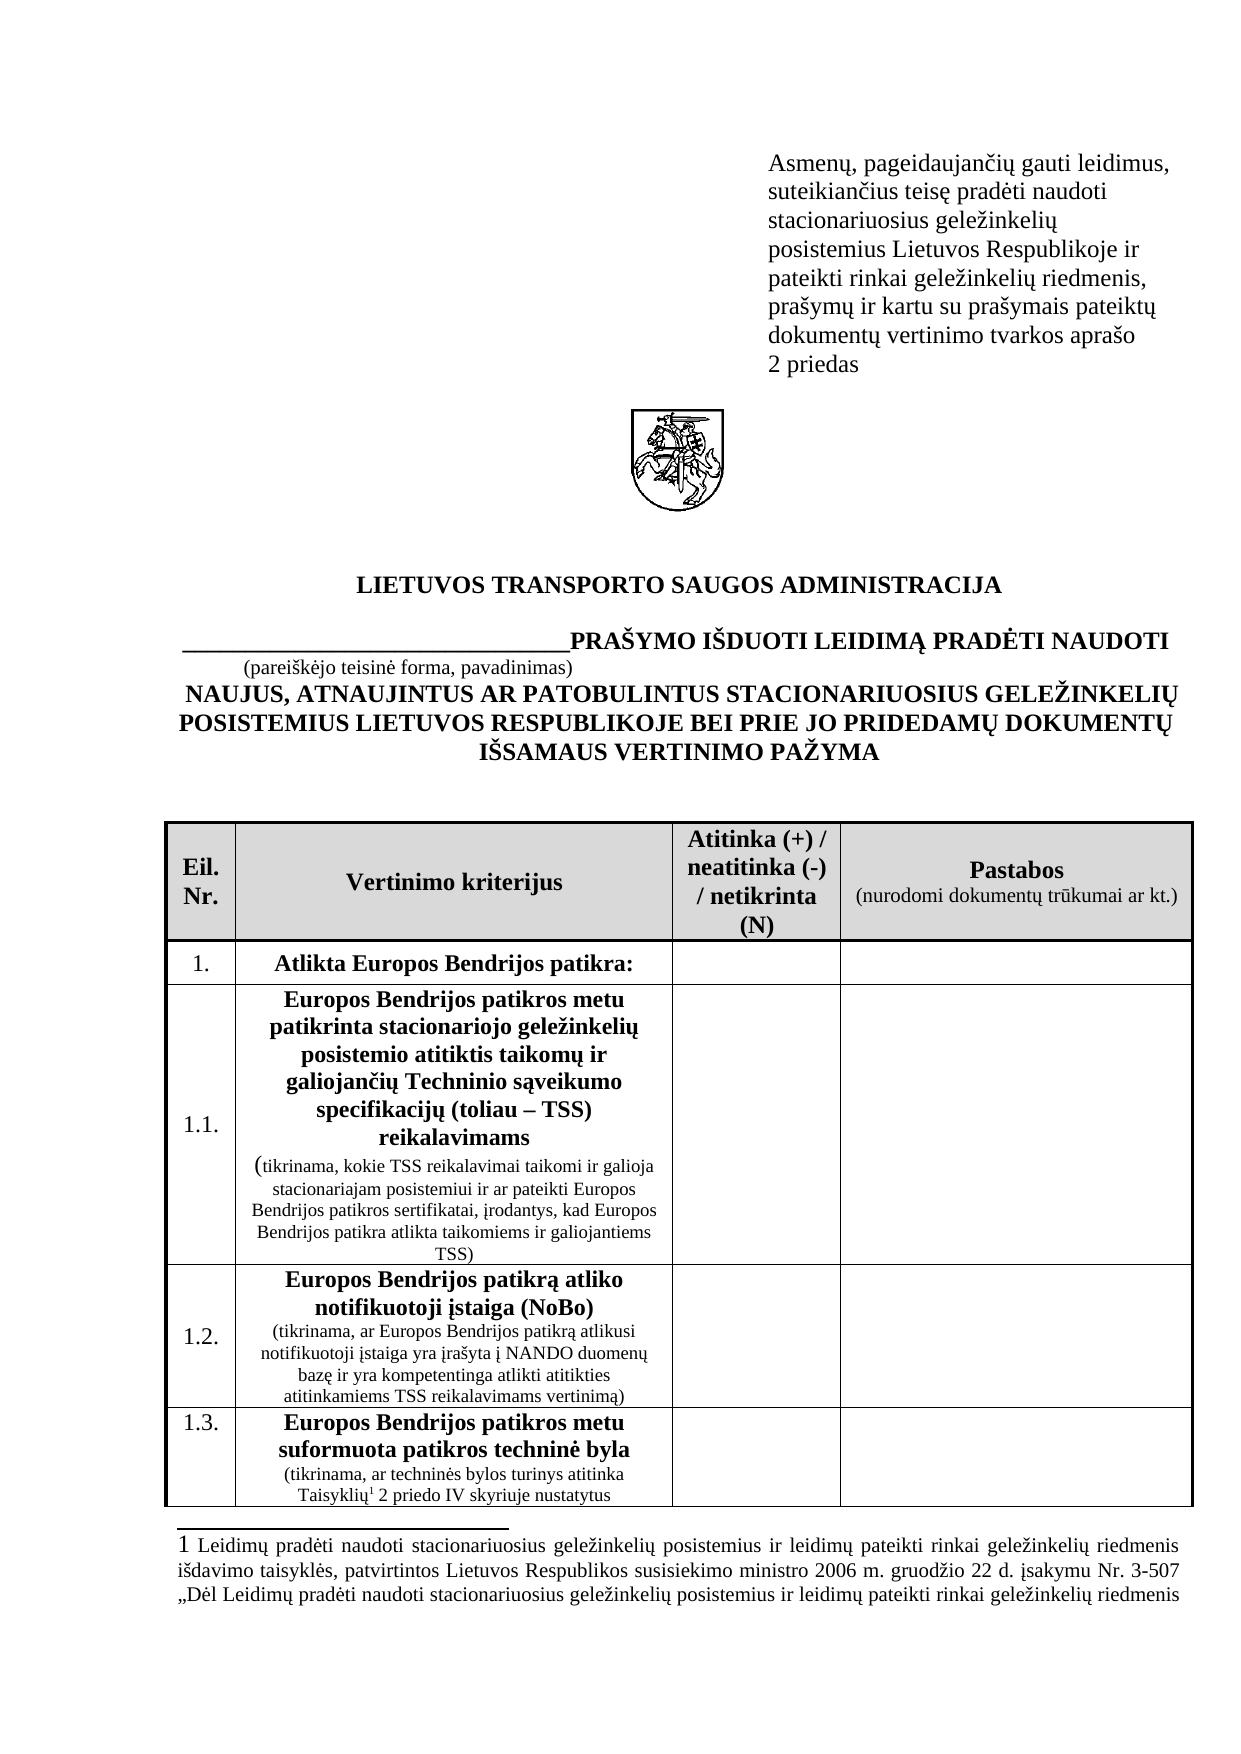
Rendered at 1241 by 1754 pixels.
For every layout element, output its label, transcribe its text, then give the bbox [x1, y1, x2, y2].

text pateikti rinkai geležinkelių riedmenis, [768, 263, 1181, 291]
text stacionariuosius geležinkelių [768, 205, 1181, 234]
text posistemius Lietuvos Respublikoje ir [768, 234, 1181, 263]
table_cell Europos Bendrijos patikros metu patikrinta stacionariojo geležinkelių posistemio atitiktis taikomų ir galiojančių Techninio sąveikumo specifikacijų (toliau – TSS) reikalavimams (tikrinama, kokie TSS reikalavimai taikomi ir galioja stacionariajam posistemiui ir ar pateikti Europos Bendrijos patikros sertifikatai, įrodantys, kad Europos Bendrijos patikra atlikta taikomiems ir galiojantiems TSS) [236, 985, 672, 1264]
text suteikiančius teisę pradėti naudoti [768, 176, 1181, 205]
table_header Atitinka (+) / neatitinka (-) / netikrinta (N) [673, 824, 840, 939]
table_cell [673, 1408, 840, 1506]
table_cell Europos Bendrijos patikrą atliko notifikuotoji įstaiga (NoBo) (tikrinama, ar Europos Bendrijos patikrą atlikusi notifikuotoji įstaiga yra įrašyta į NANDO duomenų bazę ir yra kompetentinga atlikti atitikties atitinkamiems TSS reikalavimams vertinimą) [236, 1265, 672, 1407]
table_cell 1.1. [168, 985, 235, 1264]
table_cell 1. [168, 942, 235, 983]
table_cell Europos Bendrijos patikros metu suformuota patikros techninė byla (tikrinama, ar techninės bylos turinys atitinka Taisyklių 2 priedo IV skyriuje nustatytus [236, 1408, 672, 1506]
text Asmenų, pageidaujančių gauti leidimus, [768, 148, 1181, 176]
table_cell [841, 1265, 1191, 1407]
table_header Vertinimo kriterijus [236, 824, 672, 939]
table_header Eil. Nr. [168, 824, 235, 939]
text _______________________________PRAŠYMO IŠDUOTI LEIDIMĄ PRADĖTI NAUDOTI [177, 626, 1181, 655]
text 2 priedas [768, 349, 1181, 378]
text dokumentų vertinimo tvarkos aprašo [768, 320, 1181, 349]
table_cell Atlikta Europos Bendrijos patikra: [236, 942, 672, 983]
text prašymų ir kartu su prašymais pateiktų [768, 291, 1181, 320]
text IŠSAMAUS VERTINIMO PAŽYMA [177, 737, 1181, 765]
table_header Pastabos (nurodomi dokumentų trūkumai ar kt.) [841, 824, 1191, 939]
table_cell [841, 985, 1191, 1264]
text (pareiškėjo teisinė forma, pavadinimas) [177, 655, 1181, 679]
table_cell 1.3. [168, 1408, 235, 1506]
table_cell [673, 1265, 840, 1407]
text NAUJUS, ATNAUJINTUS AR PATOBULINTUS STACIONARIUOSIUS GELEŽINKELIŲ POSISTEMIUS LIETUVOS RESPUBLIKOJE BEI PRIE JO PRIDEDAMŲ DOKUMENTŲ [177, 679, 1181, 737]
table_cell [841, 942, 1191, 983]
table_cell [841, 1408, 1191, 1506]
text LIETUVOS TRANSPORTO SAUGOS ADMINISTRACIJA [177, 570, 1181, 599]
table_cell [673, 985, 840, 1264]
table_cell 1.2. [168, 1265, 235, 1407]
table_cell [673, 942, 840, 983]
